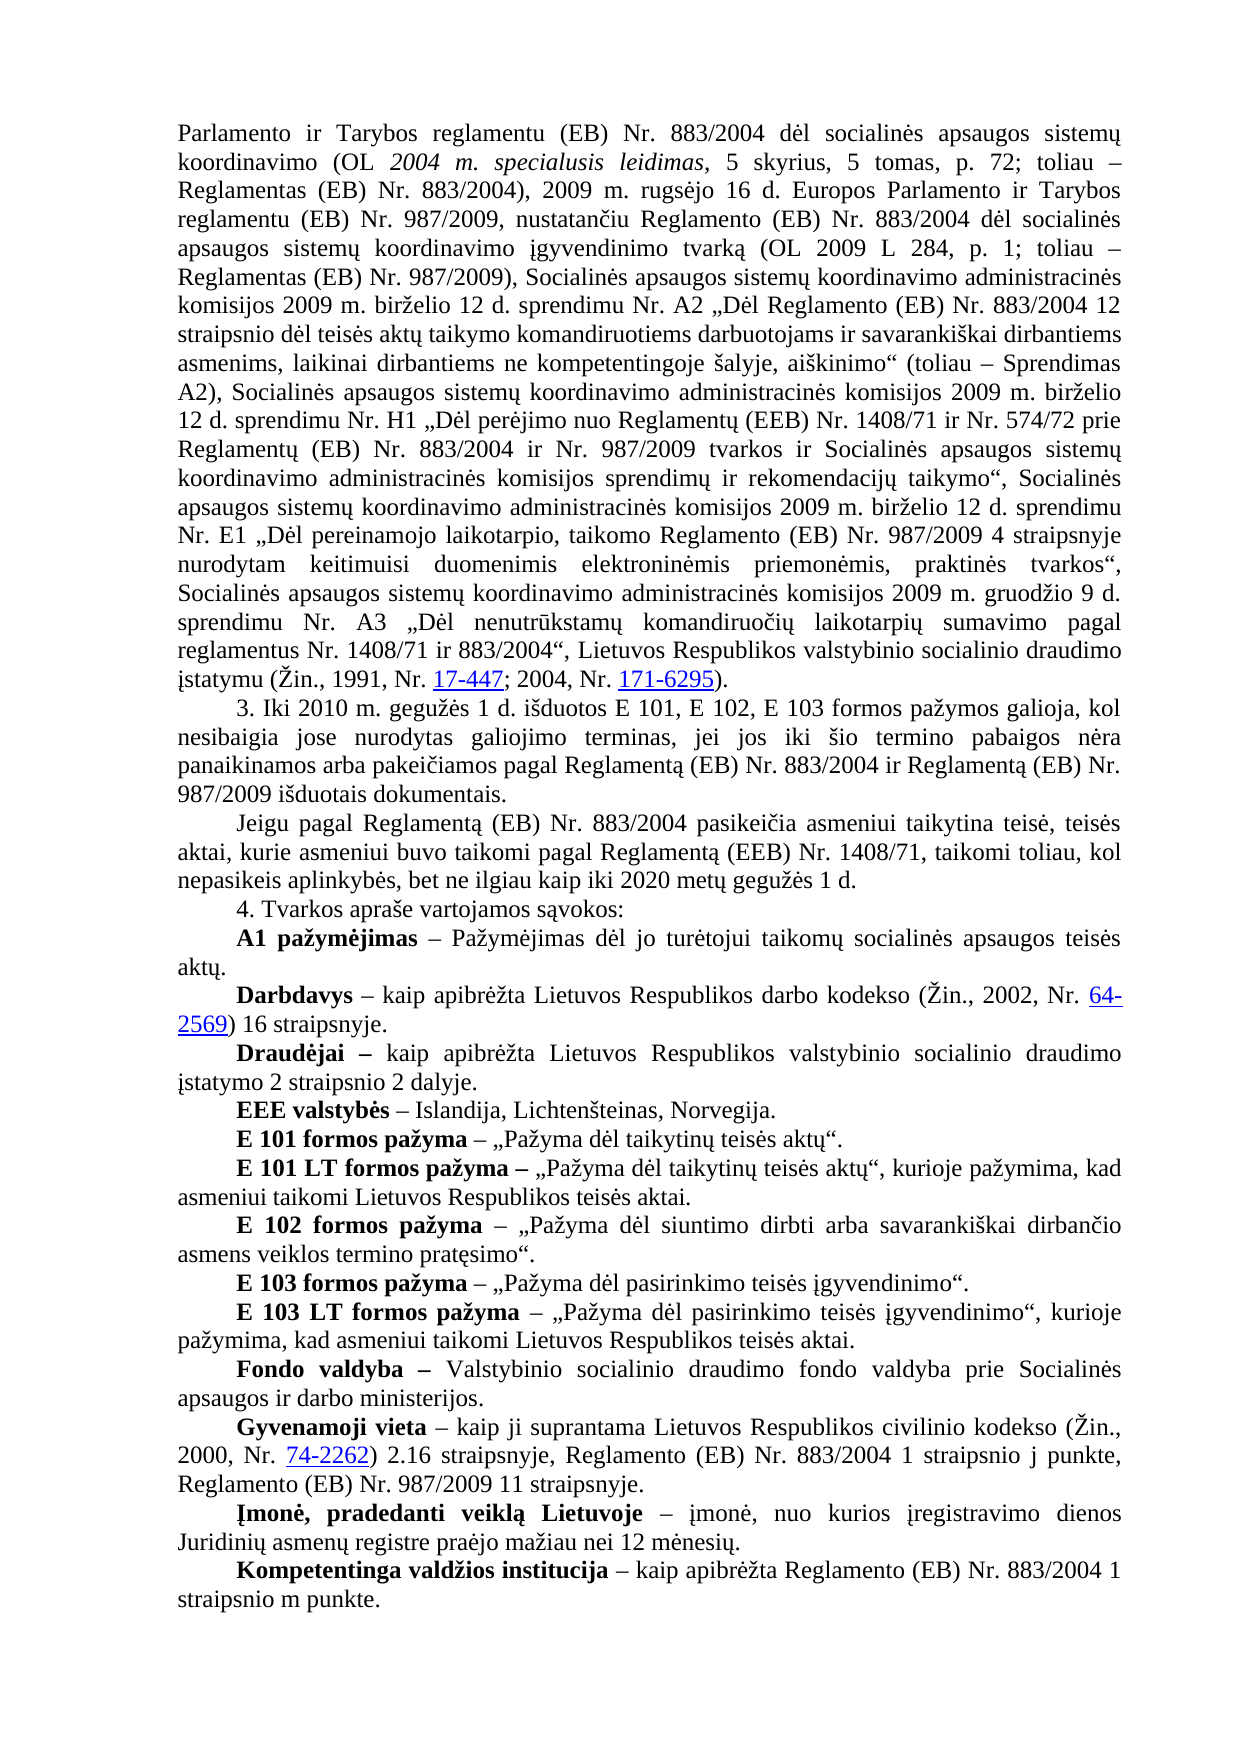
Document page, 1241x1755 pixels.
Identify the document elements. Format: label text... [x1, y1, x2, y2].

text Parlamento ir Tarybos reglamentu (EB) Nr. 883/2004 dėl socialinės apsaugos sistemų koordinavimo (OL 2004 m. specialusis leidimas, 5 skyrius, 5 tomas, p. 72; toliau – Reglamentas (EB) Nr. 883/2004), 2009 m. rugsėjo 16 d. Europos Parlamento ir Tarybos reglamentu (EB) Nr. 987/2009, nustatančiu Reglamento (EB) Nr. 883/2004 dėl socialinės apsaugos sistemų koordinavimo įgyvendinimo tvarką (OL 2009 L 284, p. 1; toliau – Reglamentas (EB) Nr. 987/2009), Socialinės apsaugos sistemų koordinavimo administracinės komisijos 2009 m. birželio 12 d. sprendimu Nr. A2 „Dėl Reglamento (EB) Nr. 883/2004 12 straipsnio dėl teisės aktų taikymo komandiruotiems darbuotojams ir savarankiškai dirbantiems asmenims, laikinai dirbantiems ne kompetentingoje šalyje, aiškinimo“ (toliau – Sprendimas A2), Socialinės apsaugos sistemų koordinavimo administracinės komisijos 2009 m. birželio 12 d. sprendimu Nr. H1 „Dėl perėjimo nuo Reglamentų (EEB) Nr. 1408/71 ir Nr. 574/72 prie Reglamentų (EB) Nr. 883/2004 ir Nr. 987/2009 tvarkos ir Socialinės apsaugos sistemų koordinavimo administracinės komisijos sprendimų ir rekomendacijų taikymo“, Socialinės apsaugos sistemų koordinavimo administracinės komisijos 2009 m. birželio 12 d. sprendimu Nr. E1 „Dėl pereinamojo laikotarpio, taikomo Reglamento (EB) Nr. 987/2009 4 straipsnyje nurodytam keitimuisi duomenimis elektroninėmis priemonėmis, praktinės tvarkos“, Socialinės apsaugos sistemų koordinavimo administracinės komisijos 2009 m. gruodžio 9 d. sprendimu Nr. A3 „Dėl nenutrūkstamų komandiruočių laikotarpių sumavimo pagal reglamentus Nr. 1408/71 ir 883/2004“, Lietuvos Respublikos valstybinio socialinio draudimo įstatymu (Žin., 1991, Nr. 17-447; 2004, Nr. 171-6295). [177, 118, 1122, 693]
text A1 pažymėjimas – Pažymėjimas dėl jo turėtojui taikomų socialinės apsaugos teisės aktų. [177, 923, 1122, 981]
text 3. Iki 2010 m. gegužės 1 d. išduotos E 101, E 102, E 103 formos pažymos galioja, kol nesibaigia jose nurodytas galiojimo terminas, jei jos iki šio termino pabaigos nėra panaikinamos arba pakeičiamos pagal Reglamentą (EB) Nr. 883/2004 ir Reglamentą (EB) Nr. 987/2009 išduotais dokumentais. [177, 693, 1122, 808]
text Fondo valdyba – Valstybinio socialinio draudimo fondo valdyba prie Socialinės apsaugos ir darbo ministerijos. [177, 1354, 1122, 1412]
text 4. Tvarkos apraše vartojamos sąvokos: [177, 894, 1122, 923]
text Darbdavys – kaip apibrėžta Lietuvos Respublikos darbo kodekso (Žin., 2002, Nr. 64-2569) 16 straipsnyje. [177, 981, 1122, 1038]
text E 101 formos pažyma – „Pažyma dėl taikytinų teisės aktų“. [177, 1124, 1122, 1153]
text Įmonė, pradedanti veiklą Lietuvoje – įmonė, nuo kurios įregistravimo dienos Juridinių asmenų registre praėjo mažiau nei 12 mėnesių. [177, 1498, 1122, 1556]
text E 101 LT formos pažyma – „Pažyma dėl taikytinų teisės aktų“, kurioje pažymima, kad asmeniui taikomi Lietuvos Respublikos teisės aktai. [177, 1153, 1122, 1211]
text E 102 formos pažyma – „Pažyma dėl siuntimo dirbti arba savarankiškai dirbančio asmens veiklos termino pratęsimo“. [177, 1211, 1122, 1268]
text E 103 formos pažyma – „Pažyma dėl pasirinkimo teisės įgyvendinimo“. [177, 1268, 1122, 1297]
text Kompetentinga valdžios institucija – kaip apibrėžta Reglamento (EB) Nr. 883/2004 1 straipsnio m punkte. [177, 1556, 1122, 1613]
text Gyvenamoji vieta – kaip ji suprantama Lietuvos Respublikos civilinio kodekso (Žin., 2000, Nr. 74-2262) 2.16 straipsnyje, Reglamento (EB) Nr. 883/2004 1 straipsnio j punkte, Reglamento (EB) Nr. 987/2009 11 straipsnyje. [177, 1412, 1122, 1498]
text Jeigu pagal Reglamentą (EB) Nr. 883/2004 pasikeičia asmeniui taikytina teisė, teisės aktai, kurie asmeniui buvo taikomi pagal Reglamentą (EEB) Nr. 1408/71, taikomi toliau, kol nepasikeis aplinkybės, bet ne ilgiau kaip iki 2020 metų gegužės 1 d. [177, 808, 1122, 894]
text EEE valstybės – Islandija, Lichtenšteinas, Norvegija. [177, 1096, 1122, 1124]
text Draudėjai – kaip apibrėžta Lietuvos Respublikos valstybinio socialinio draudimo įstatymo 2 straipsnio 2 dalyje. [177, 1038, 1122, 1096]
text E 103 LT formos pažyma – „Pažyma dėl pasirinkimo teisės įgyvendinimo“, kurioje pažymima, kad asmeniui taikomi Lietuvos Respublikos teisės aktai. [177, 1297, 1122, 1354]
